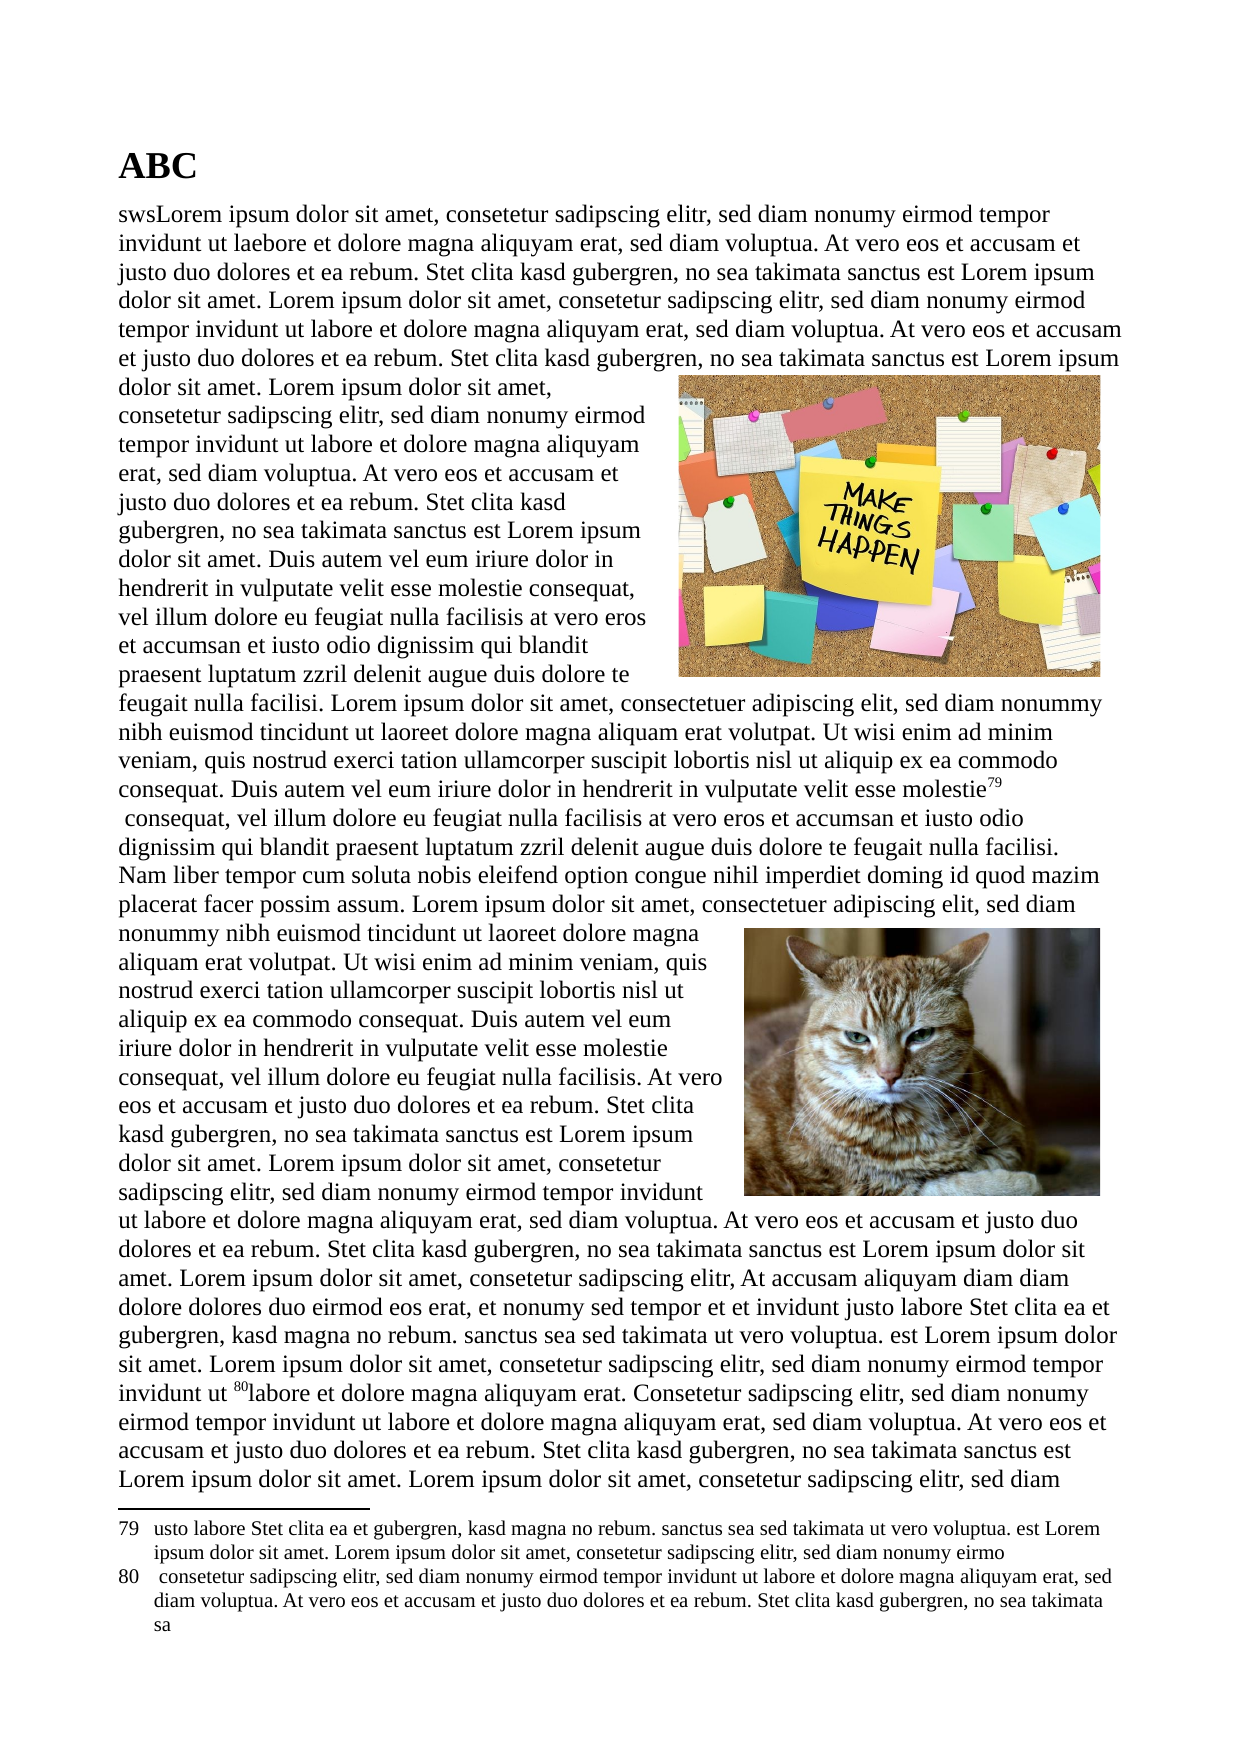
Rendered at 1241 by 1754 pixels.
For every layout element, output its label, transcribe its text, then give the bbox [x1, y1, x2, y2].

picture [678, 375, 1101, 677]
text consetetur sadipscing elitr, sed diam nonumy eirmod tempor invidunt ut labore et dolore magna aliquyam erat, sed diam voluptua. At vero eos et accusam et justo duo dolores et ea rebum. Stet clita kasd gubergren, no sea takimata sa [118, 1564, 1122, 1636]
subtitle ABC [118, 143, 1122, 187]
text usto labore Stet clita ea et gubergren, kasd magna no rebum. sanctus sea sed takimata ut vero voluptua. est Lorem ipsum dolor sit amet. Lorem ipsum dolor sit amet, consetetur sadipscing elitr, sed diam nonumy eirmo [118, 1516, 1122, 1564]
text consequat, vel illum dolore eu feugiat nulla facilisis at vero eros et accumsan et iusto odio dignissim qui blandit praesent luptatum zzril delenit augue duis dolore te feugait nulla facilisi. Nam liber tempor cum soluta nobis eleifend option congue nihil imperdiet doming id quod mazim placerat facer possim assum. Lorem ipsum dolor sit amet, consectetuer adipiscing elit, sed diam nonummy nibh euismod tincidunt ut laoreet dolore magna aliquam erat volutpat. Ut wisi enim ad minim veniam, quis nostrud exerci tation ullamcorper suscipit lobortis nisl ut aliquip ex ea commodo consequat. Duis autem vel eum iriure dolor in hendrerit in vulputate velit esse molestie consequat, vel illum dolore eu feugiat nulla facilisis. At vero eos et accusam et justo duo dolores et ea rebum. Stet clita kasd gubergren, no sea takimata sanctus est Lorem ipsum dolor sit amet. Lorem ipsum dolor sit amet, consetetur sadipscing elitr, sed diam nonumy eirmod tempor invidunt ut labore et dolore magna aliquyam erat, sed diam voluptua. At vero eos et accusam et justo duo dolores et ea rebum. Stet clita kasd gubergren, no sea takimata sanctus est Lorem ipsum dolor sit amet. Lorem ipsum dolor sit amet, consetetur sadipscing elitr, At accusam aliquyam diam diam dolore dolores duo eirmod eos erat, et nonumy sed tempor et et invidunt justo labore Stet clita ea et gubergren, kasd magna no rebum. sanctus sea sed takimata ut vero voluptua. est Lorem ipsum dolor sit amet. Lorem ipsum dolor sit amet, consetetur sadipscing elitr, sed diam nonumy eirmod tempor invidunt ut labore et dolore magna aliquyam erat. Consetetur sadipscing elitr, sed diam nonumy eirmod tempor invidunt ut labore et dolore magna aliquyam erat, sed diam voluptua. At vero eos et accusam et justo duo dolores et ea rebum. Stet clita kasd gubergren, no sea takimata sanctus est Lorem ipsum dolor sit amet. Lorem ipsum dolor sit amet, consetetur sadipscing elitr, sed diam [118, 803, 1122, 1493]
text swsLorem ipsum dolor sit amet, consetetur sadipscing elitr, sed diam nonumy eirmod tempor invidunt ut laebore et dolore magna aliquyam erat, sed diam voluptua. At vero eos et accusam et justo duo dolores et ea rebum. Stet clita kasd gubergren, no sea takimata sanctus est Lorem ipsum dolor sit amet. Lorem ipsum dolor sit amet, consetetur sadipscing elitr, sed diam nonumy eirmod tempor invidunt ut labore et dolore magna aliquyam erat, sed diam voluptua. At vero eos et accusam et justo duo dolores et ea rebum. Stet clita kasd gubergren, no sea takimata sanctus est Lorem ipsum dolor sit amet. Lorem ipsum dolor sit amet, consetetur sadipscing elitr, sed diam nonumy eirmod tempor invidunt ut labore et dolore magna aliquyam erat, sed diam voluptua. At vero eos et accusam et justo duo dolores et ea rebum. Stet clita kasd gubergren, no sea takimata sanctus est Lorem ipsum dolor sit amet. Duis autem vel eum iriure dolor in hendrerit in vulputate velit esse molestie consequat, vel illum dolore eu feugiat nulla facilisis at vero eros et accumsan et iusto odio dignissim qui blandit praesent luptatum zzril delenit augue duis dolore te feugait nulla facilisi. Lorem ipsum dolor sit amet, consectetuer adipiscing elit, sed diam nonummy nibh euismod tincidunt ut laoreet dolore magna aliquam erat volutpat. Ut wisi enim ad minim veniam, quis nostrud exerci tation ullamcorper suscipit lobortis nisl ut aliquip ex ea commodo consequat. Duis autem vel eum iriure dolor in hendrerit in vulputate velit esse molestie [118, 199, 1122, 803]
picture [744, 928, 1101, 1196]
